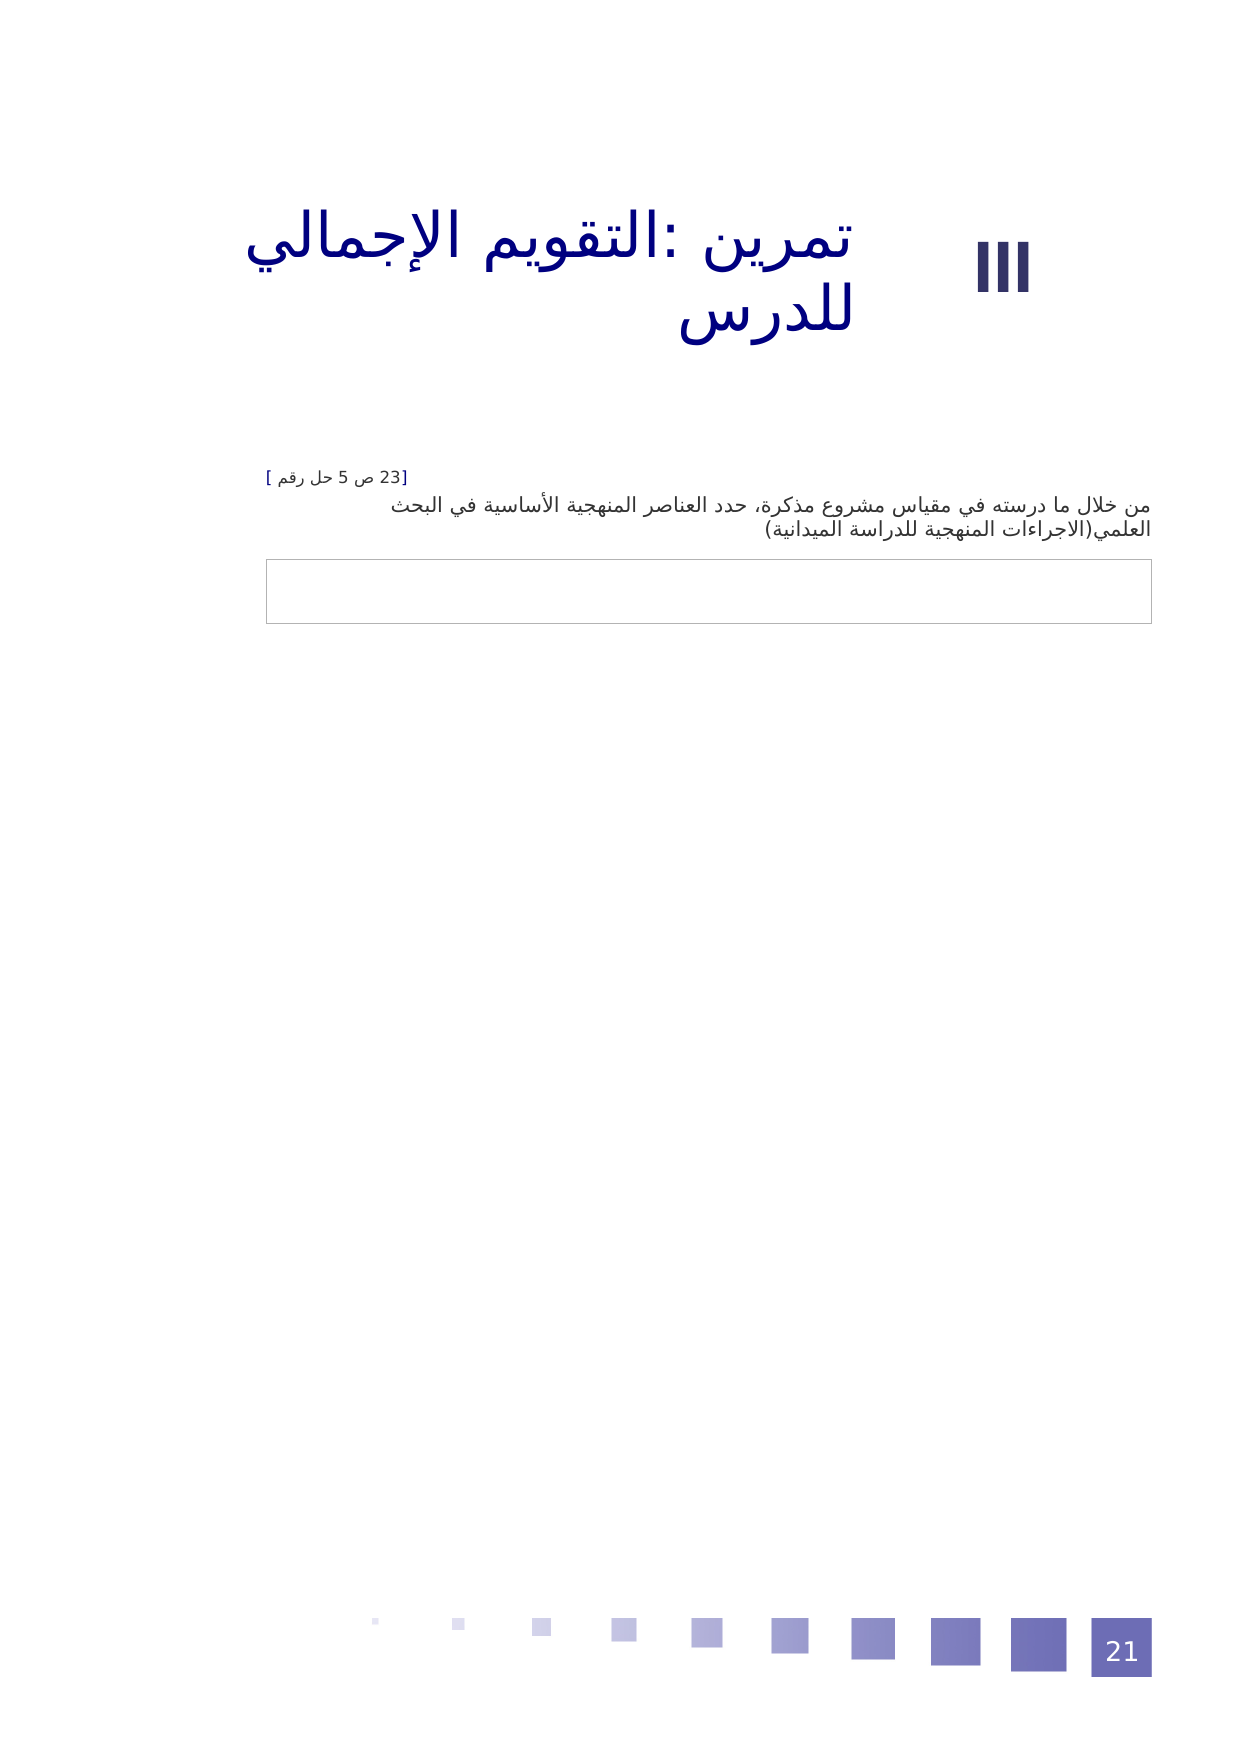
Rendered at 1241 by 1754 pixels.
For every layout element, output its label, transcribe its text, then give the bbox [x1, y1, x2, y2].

text من خلال ما درسته في مقياس مشروع مذكرة، حدد العناصر المنهجية الأساسية في البحث العلمي(الاجراءات المنهجية للدراسة الميدانية) [266, 493, 1152, 542]
text III [903, 227, 1104, 308]
title III-تمرين :التقويم الإجمالي للدرس [213, 199, 856, 345]
picture [177, 1618, 1152, 1677]
table_header [267, 560, 1151, 623]
text [23 ص 5 حل رقم ] [266, 468, 1152, 487]
